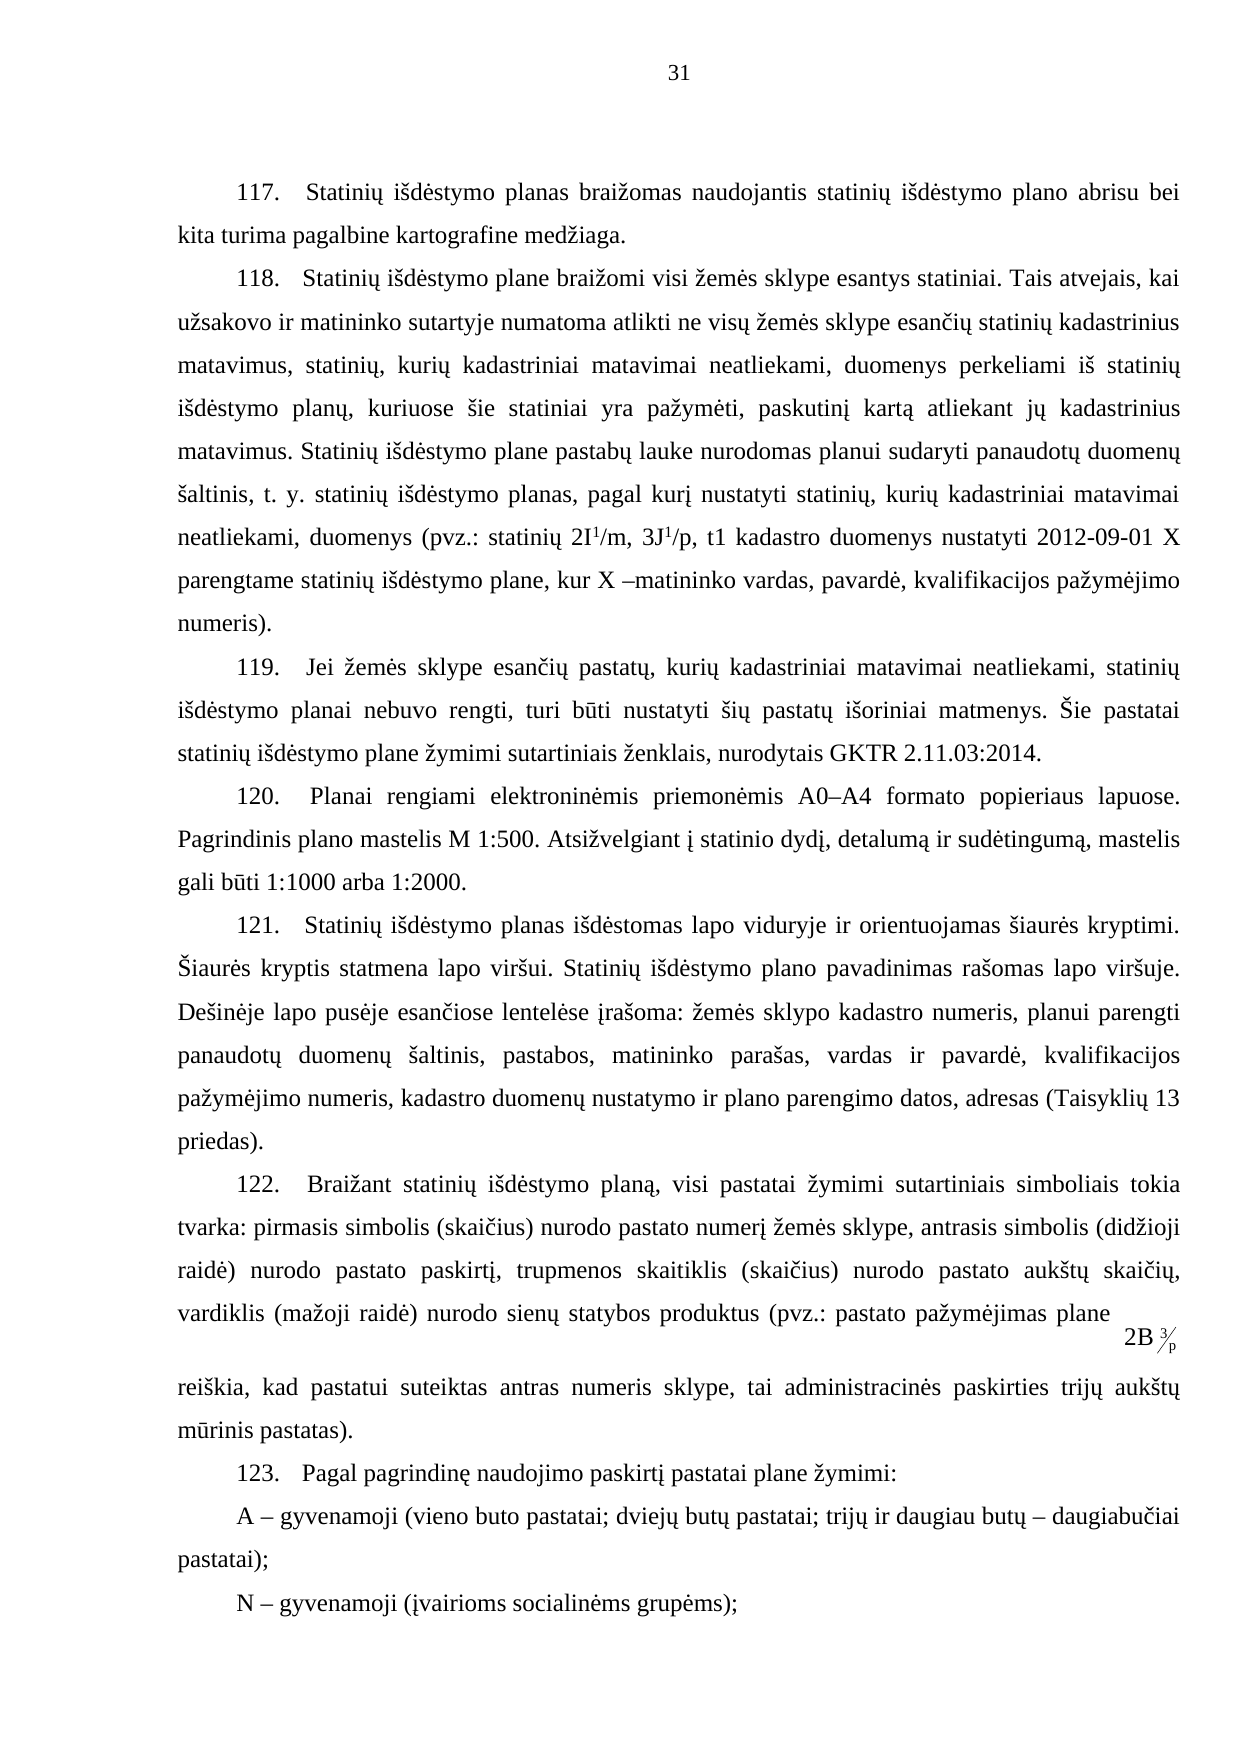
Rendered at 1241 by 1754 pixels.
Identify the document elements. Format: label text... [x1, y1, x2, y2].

text 117. Statinių išdėstymo planas braižomas naudojantis statinių išdėstymo plano abrisu bei kita turima pagalbine kartografine medžiaga. [177, 177, 1181, 249]
text 118. Statinių išdėstymo plane braižomi visi žemės sklype esantys statiniai. Tais atvejais, kai užsakovo ir matininko sutartyje numatoma atlikti ne visų žemės sklype esančių statinių kadastrinius matavimus, statinių, kurių kadastriniai matavimai neatliekami, duomenys perkeliami iš statinių išdėstymo planų, kuriuose šie statiniai yra pažymėti, paskutinį kartą atliekant jų kadastrinius matavimus. Statinių išdėstymo plane pastabų lauke nurodomas planui sudaryti panaudotų duomenų šaltinis, t. y. statinių išdėstymo planas, pagal kurį nustatyti statinių, kurių kadastriniai matavimai neatliekami, duomenys (pvz.: statinių 2I1/m, 3J1/p, t1 kadastro duomenys nustatyti 2012-09-01 X parengtame statinių išdėstymo plane, kur X –matininko vardas, pavardė, kvalifikacijos pažymėjimo numeris). [177, 263, 1181, 637]
text 120. Planai rengiami elektroninėmis priemonėmis A0–A4 formato popieriaus lapuose. Pagrindinis plano mastelis M 1:500. Atsižvelgiant į statinio dydį, detalumą ir sudėtingumą, mastelis gali būti 1:1000 arba 1:2000. [177, 781, 1181, 896]
text 119. Jei žemės sklype esančių pastatų, kurių kadastriniai matavimai neatliekami, statinių išdėstymo planai nebuvo rengti, turi būti nustatyti šių pastatų išoriniai matmenys. Šie pastatai statinių išdėstymo plane žymimi sutartiniais ženklais, nurodytais GKTR 2.11.03:2014. [177, 652, 1181, 767]
text A – gyvenamoji (vieno buto pastatai; dviejų butų pastatai; trijų ir daugiau butų – daugiabučiai pastatai); [177, 1501, 1181, 1573]
text 123. Pagal pagrindinę naudojimo paskirtį pastatai plane žymimi: [177, 1458, 1181, 1487]
text 121. Statinių išdėstymo planas išdėstomas lapo viduryje ir orientuojamas šiaurės kryptimi. Šiaurės kryptis statmena lapo viršui. Statinių išdėstymo plano pavadinimas rašomas lapo viršuje. Dešinėje lapo pusėje esančiose lentelėse įrašoma: žemės sklypo kadastro numeris, planui parengti panaudotų duomenų šaltinis, pastabos, matininko parašas, vardas ir pavardė, kvalifikacijos pažymėjimo numeris, kadastro duomenų nustatymo ir plano parengimo datos, adresas (Taisyklių 13 priedas). [177, 910, 1181, 1155]
text 122. Braižant statinių išdėstymo planą, visi pastatai žymimi sutartiniais simboliais tokia tvarka: pirmasis simbolis (skaičius) nurodo pastato numerį žemės sklype, antrasis simbolis (didžioji raidė) nurodo pastato paskirtį, trupmenos skaitiklis (skaičius) nurodo pastato aukštų skaičių, vardiklis (mažoji raidė) nurodo sienų statybos produktus (pvz.: pastato pažymėjimas plane reiškia, kad pastatui suteiktas antras numeris sklype, tai administracinės paskirties trijų aukštų mūrinis pastatas). [177, 1169, 1181, 1444]
text N – gyvenamoji (įvairioms socialinėms grupėms); [177, 1588, 1181, 1616]
